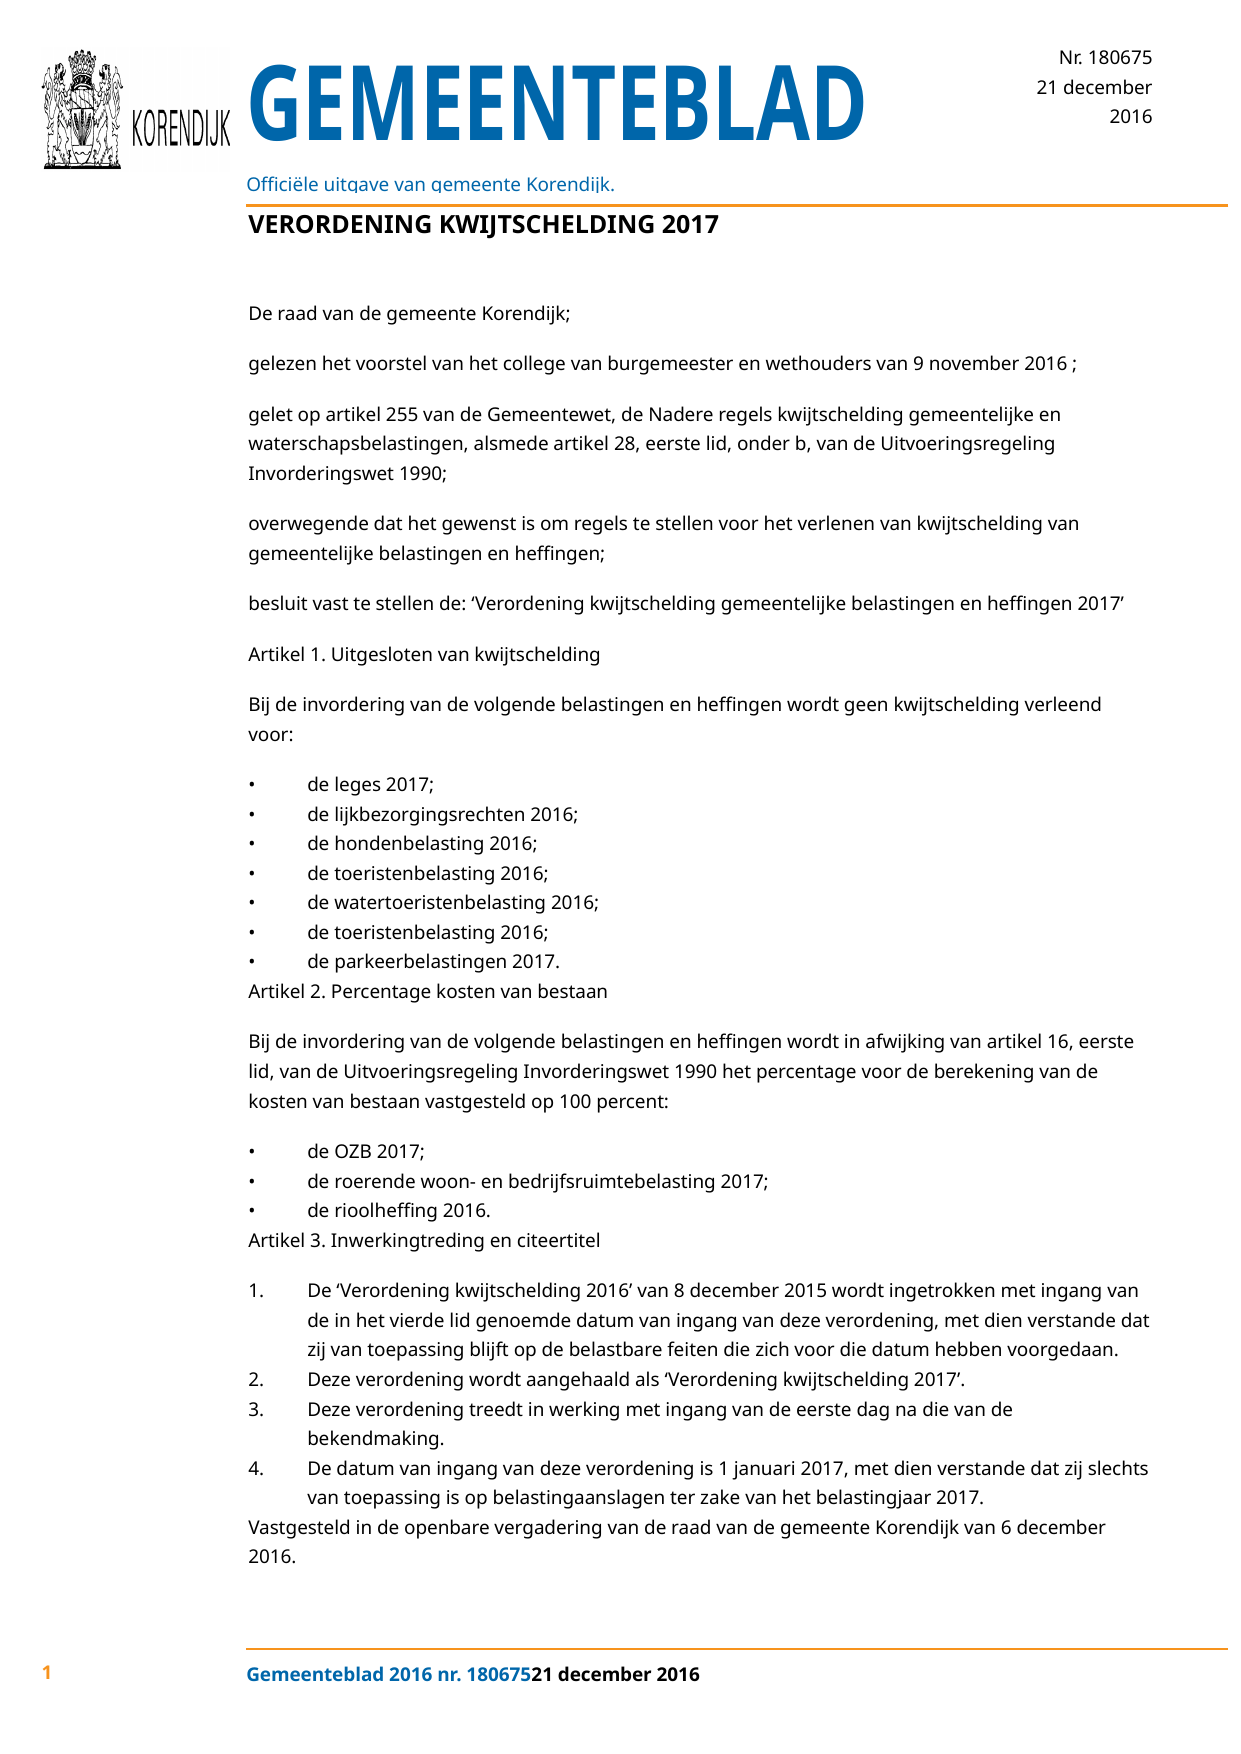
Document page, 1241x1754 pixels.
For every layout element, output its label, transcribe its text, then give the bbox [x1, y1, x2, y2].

text Vastgesteld in de openbare vergadering van de raad van de gemeente Korendijk van 6 december 2016. [248, 1514, 1152, 1569]
text De raad van de gemeente Korendijk; [248, 300, 1152, 326]
list De ‘Verordening kwijtschelding 2016’ van 8 december 2015 wordt ingetrokken met ingang van de in het vierde lid genoemde datum van ingang van deze verordening, met dien verstande dat zij van toepassing blijft op de belastbare feiten die zich voor die datum hebben voorgedaan. [248, 1277, 1152, 1362]
list de roerende woon- en bedrijfsruimtebelasting 2017; [248, 1168, 1152, 1193]
text Artikel 1. Uitgesloten van kwijtschelding [248, 641, 1152, 666]
list De datum van ingang van deze verordening is 1 januari 2017, met dien verstande dat zij slechts van toepassing is op belastingaanslagen ter zake van het belastingjaar 2017. [248, 1455, 1152, 1510]
list de watertoeristenbelasting 2016; [248, 889, 1152, 915]
text Bij de invordering van de volgende belastingen en heffingen wordt geen kwijtschelding verleend voor: [248, 691, 1152, 746]
text Artikel 3. Inwerkingtreding en citeertitel [248, 1227, 1152, 1253]
text VERORDENING KWIJTSCHELDING 2017 [248, 207, 1152, 241]
list de toeristenbelasting 2016; [248, 919, 1152, 945]
text Artikel 2. Percentage kosten van bestaan [248, 978, 1152, 1004]
list de toeristenbelasting 2016; [248, 860, 1152, 886]
list de lijkbezorgingsrechten 2016; [248, 801, 1152, 826]
list de rioolheffing 2016. [248, 1197, 1152, 1223]
list de parkeerbelastingen 2017. [248, 949, 1152, 974]
picture [41, 47, 231, 172]
text overwegende dat het gewenst is om regels te stellen voor het verlenen van kwijtschelding van gemeentelijke belastingen en heffingen; [248, 510, 1152, 566]
text gelezen het voorstel van het college van burgemeester en wethouders van 9 november 2016 ; [248, 350, 1152, 376]
list de hondenbelasting 2016; [248, 830, 1152, 856]
text Bij de invordering van de volgende belastingen en heffingen wordt in afwijking van artikel 16, eerste lid, van de Uitvoeringsregeling Invorderingswet 1990 het percentage voor de berekening van de kosten van bestaan vastgesteld op 100 percent: [248, 1029, 1152, 1113]
list Deze verordening treedt in werking met ingang van de eerste dag na die van de bekendmaking. [248, 1396, 1152, 1451]
text besluit vast te stellen de: ‘Verordening kwijtschelding gemeentelijke belastingen en heffingen 2017’ [248, 590, 1152, 616]
text gelet op artikel 255 van de Gemeentewet, de Nadere regels kwijtschelding gemeentelijke en waterschapsbelastingen, alsmede artikel 28, eerste lid, onder b, van de Uitvoeringsregeling Invorderingswet 1990; [248, 401, 1152, 486]
list de OZB 2017; [248, 1138, 1152, 1164]
list Deze verordening wordt aangehaald als ‘Verordening kwijtschelding 2017’. [248, 1366, 1152, 1392]
list de leges 2017; [248, 771, 1152, 797]
